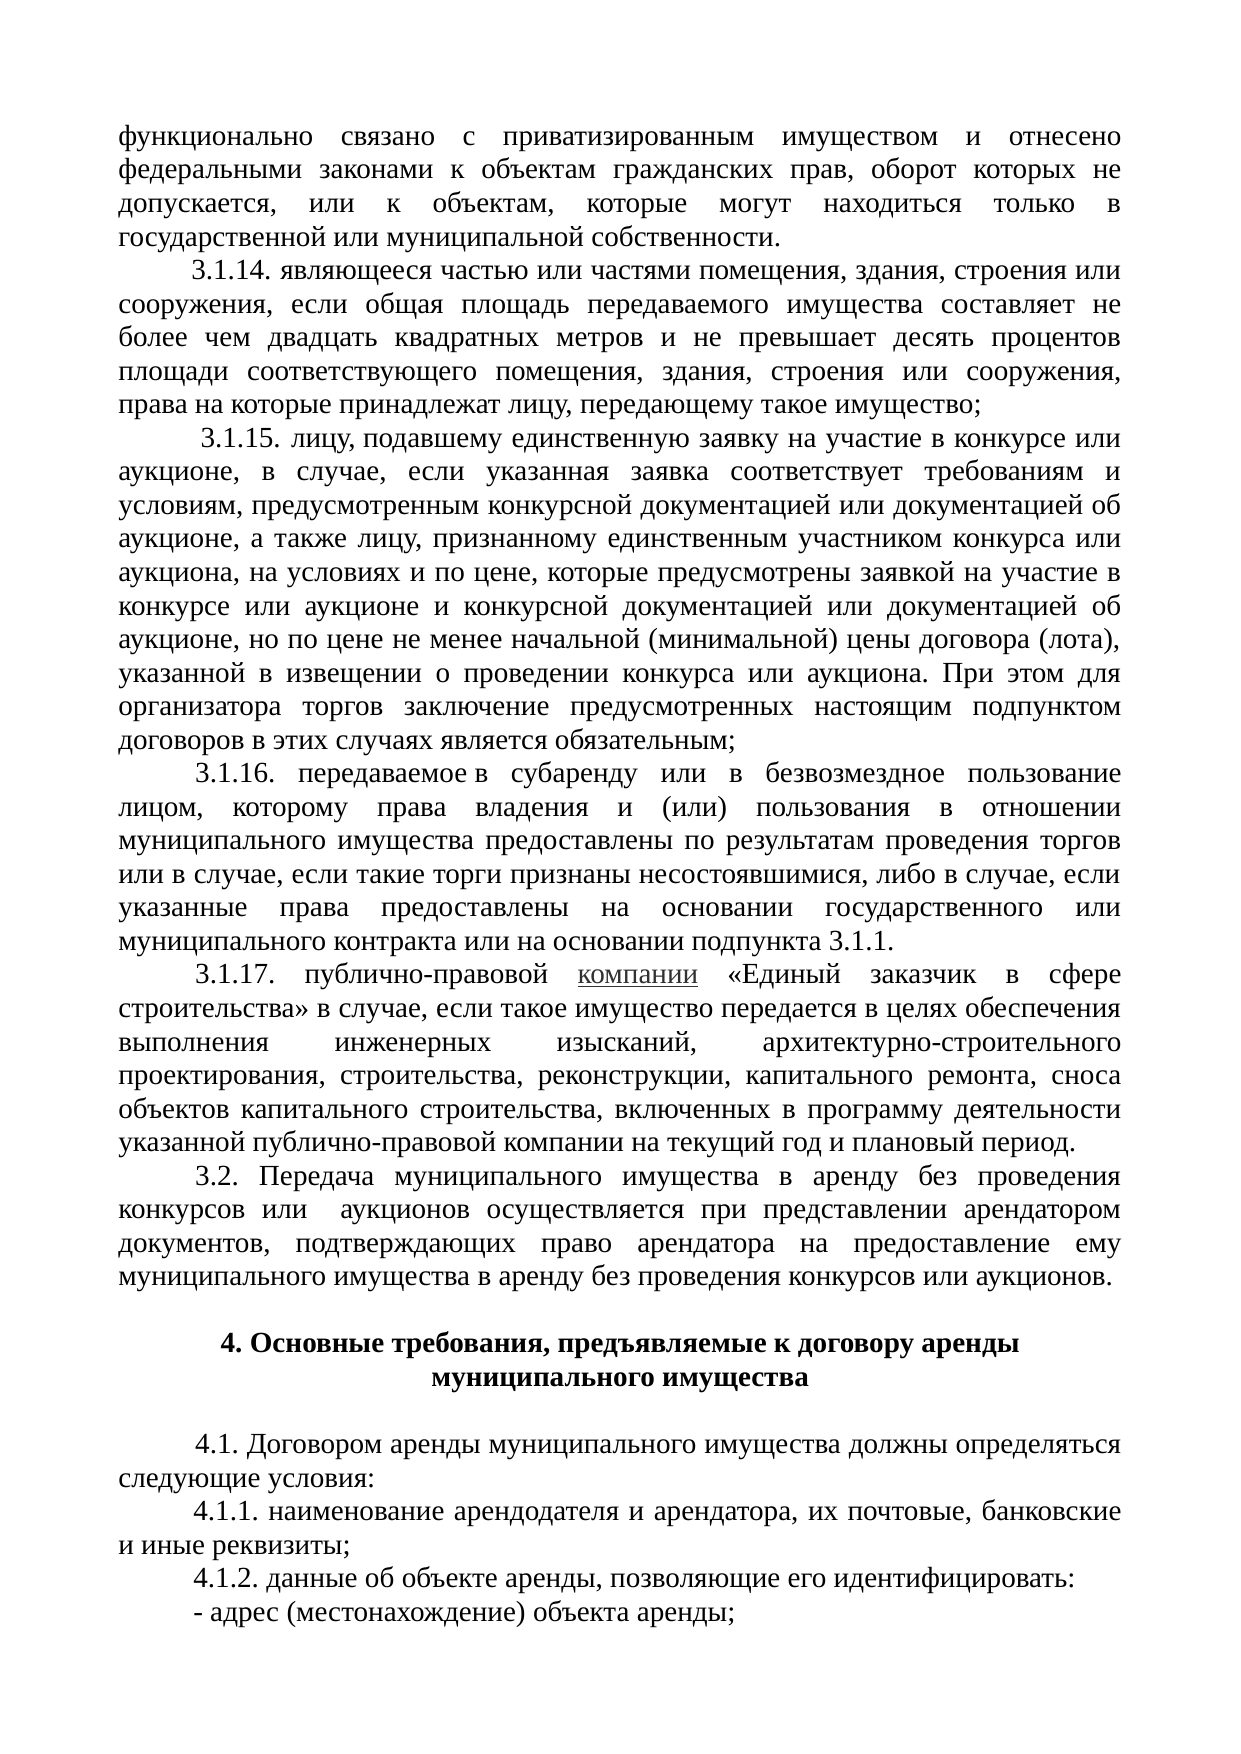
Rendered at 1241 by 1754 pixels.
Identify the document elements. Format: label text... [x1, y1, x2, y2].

text 4.1. Договором аренды муниципального имущества должны определяться следующие условия: [118, 1426, 1122, 1493]
text 3.2. Передача муниципального имущества в аренду без проведения конкурсов или аукционов осуществляется при представлении арендатором документов, подтверждающих право арендатора на предоставление ему муниципального имущества в аренду без проведения конкурсов или аукционов. [118, 1158, 1122, 1292]
text 3.1.16. передаваемое в субаренду или в безвозмездное пользование лицом, которому права владения и (или) пользования в отношении муниципального имущества предоставлены по результатам проведения торгов или в случае, если такие торги признаны несостоявшимися, либо в случае, если указанные права предоставлены на основании государственного или муниципального контракта или на основании подпункта 3.1.1. [118, 755, 1122, 957]
text - адрес (местонахождение) объекта аренды; [118, 1594, 1122, 1627]
text 4.1.1. наименование арендодателя и арендатора, их почтовые, банковские и иные реквизиты; [118, 1493, 1122, 1560]
text 3.1.14. являющееся частью или частями помещения, здания, строения или сооружения, если общая площадь передаваемого имущества составляет не более чем двадцать квадратных метров и не превышает десять процентов площади соответствующего помещения, здания, строения или сооружения, права на которые принадлежат лицу, передающему такое имущество; [118, 252, 1122, 420]
text 3.1.15. лицу, подавшему единственную заявку на участие в конкурсе или аукционе, в случае, если указанная заявка соответствует требованиям и условиям, предусмотренным конкурсной документацией или документацией об аукционе, а также лицу, признанному единственным участником конкурса или аукциона, на условиях и по цене, которые предусмотрены заявкой на участие в конкурсе или аукционе и конкурсной документацией или документацией об аукционе, но по цене не менее начальной (минимальной) цены договора (лота), указанной в извещении о проведении конкурса или аукциона. При этом для организатора торгов заключение предусмотренных настоящим подпунктом договоров в этих случаях является обязательным; [118, 420, 1122, 755]
text 3.1.17. публично-правовой компании «Единый заказчик в сфере строительства» в случае, если такое имущество передается в целях обеспечения выполнения инженерных изысканий, архитектурно-строительного проектирования, строительства, реконструкции, капитального ремонта, сноса объектов капитального строительства, включенных в программу деятельности указанной публично-правовой компании на текущий год и плановый период. [118, 957, 1122, 1158]
text 4. Основные требования, предъявляемые к договору аренды муниципального имущества [118, 1326, 1122, 1393]
text 4.1.2. данные об объекте аренды, позволяющие его идентифицировать: [118, 1560, 1122, 1594]
text функционально связано с приватизированным имуществом и отнесено федеральными законами к объектам гражданских прав, оборот которых не допускается, или к объектам, которые могут находиться только в государственной или муниципальной собственности. [118, 118, 1122, 252]
